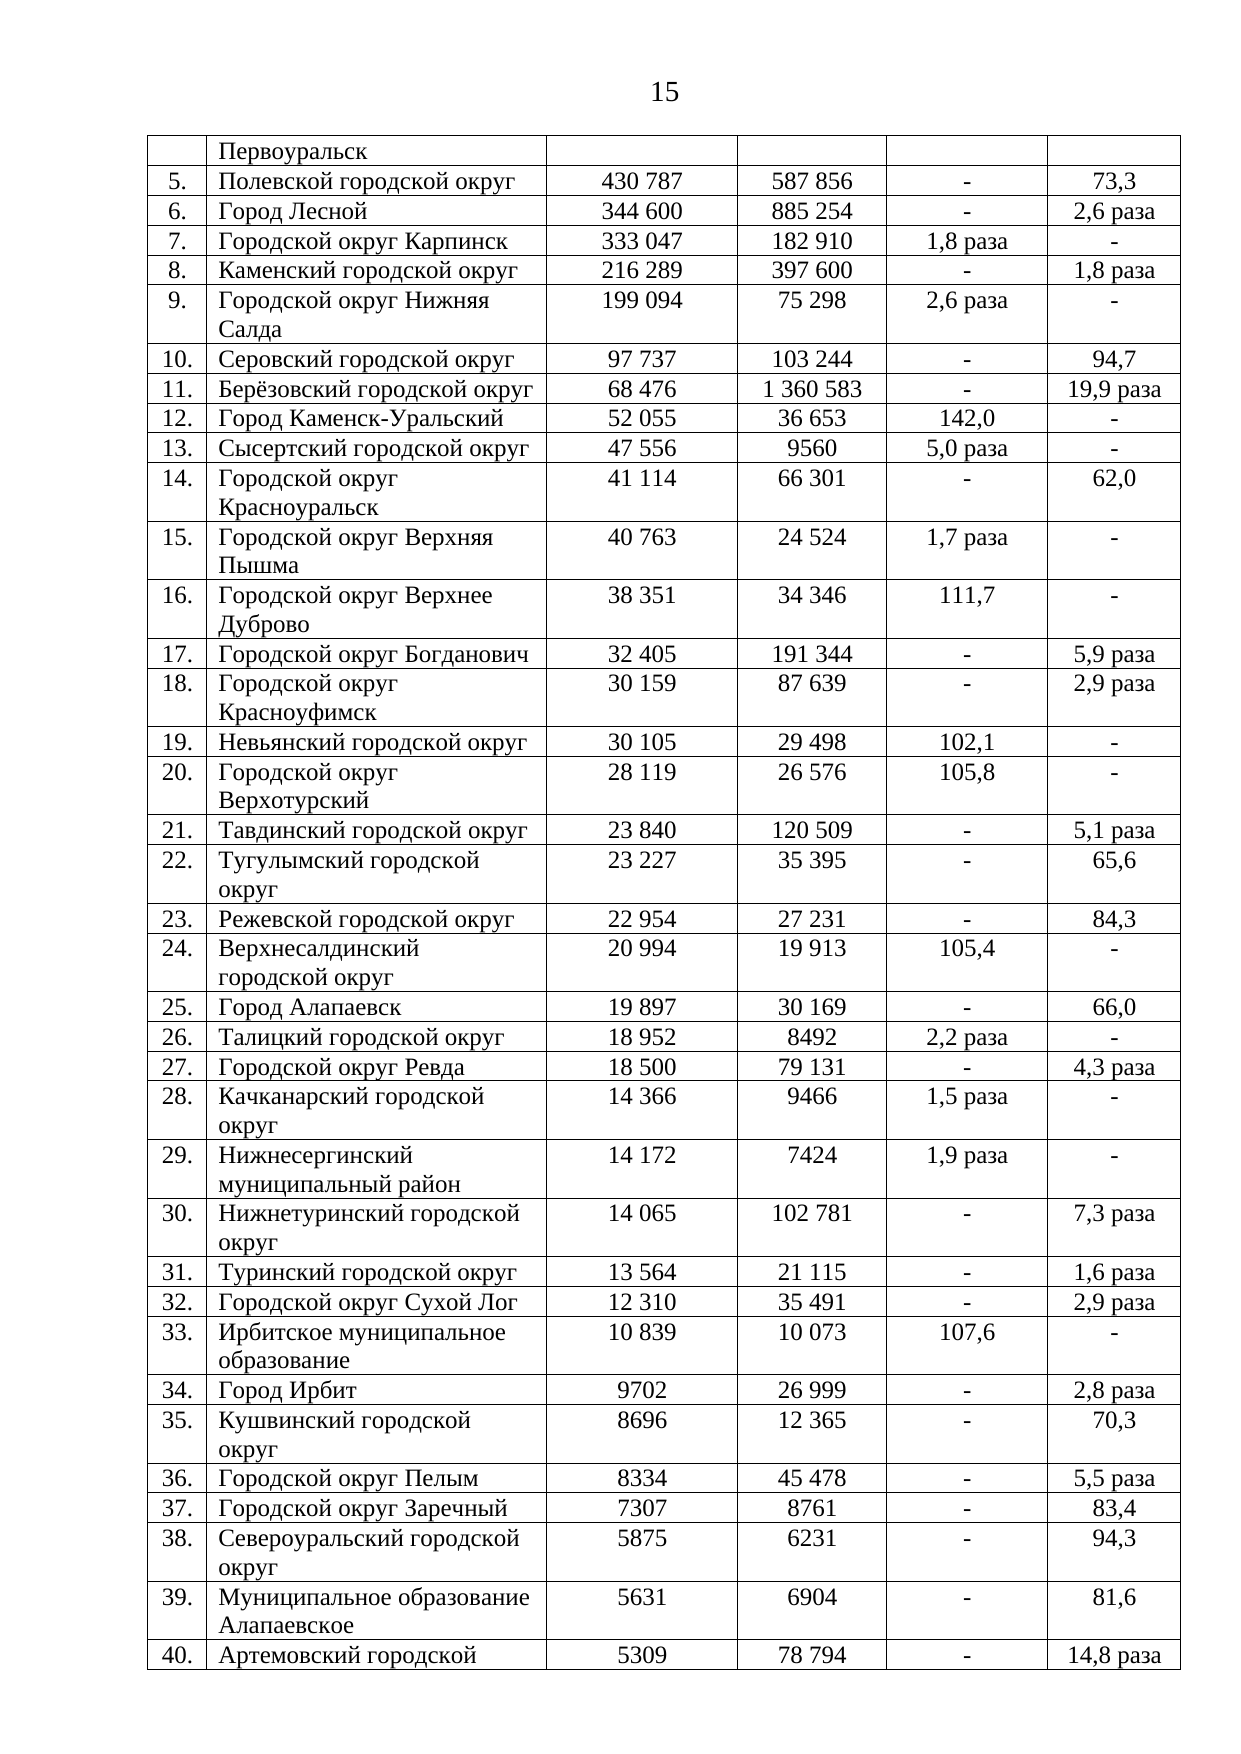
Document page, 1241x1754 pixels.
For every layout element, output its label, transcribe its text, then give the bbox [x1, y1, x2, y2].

table_cell 111,7 [887, 580, 1047, 638]
table_cell - [887, 1257, 1047, 1286]
table_cell 1,5 раза [887, 1081, 1047, 1139]
table_cell 7307 [547, 1493, 737, 1522]
table_cell 1,6 раза [1048, 1257, 1180, 1286]
table_cell [547, 136, 737, 165]
table_cell Город Ирбит [207, 1375, 546, 1404]
table_cell - [887, 1523, 1047, 1581]
table_cell Городской округ Заречный [207, 1493, 546, 1522]
table_cell 13 564 [547, 1257, 737, 1286]
table_cell - [887, 669, 1047, 726]
table_cell 23 840 [547, 815, 737, 844]
table_cell Сысертский городской округ [207, 433, 546, 462]
table_cell - [887, 1640, 1047, 1669]
table_cell 885 254 [738, 196, 886, 225]
table_cell - [887, 639, 1047, 667]
table_cell 6. [148, 196, 206, 225]
table_cell 26. [148, 1022, 206, 1051]
table_cell 8492 [738, 1022, 886, 1051]
table_cell 8696 [547, 1405, 737, 1462]
table_cell 1,8 раза [1048, 256, 1180, 284]
table_cell 2,6 раза [887, 285, 1047, 343]
table_cell Тавдинский городской округ [207, 815, 546, 844]
table_cell 24 524 [738, 522, 886, 579]
table_cell 15. [148, 522, 206, 579]
table_cell 397 600 [738, 256, 886, 284]
table_cell 14 065 [547, 1199, 737, 1256]
table_cell 26 999 [738, 1375, 886, 1404]
table_cell - [887, 904, 1047, 932]
table_cell 65,6 [1048, 845, 1180, 903]
table_cell Качканарский городской округ [207, 1081, 546, 1139]
table_cell Городской округ Верхотурский [207, 757, 546, 814]
table_cell - [887, 1199, 1047, 1256]
table_cell - [1048, 404, 1180, 432]
table_cell 14. [148, 463, 206, 521]
table_cell 13. [148, 433, 206, 462]
table_cell 30 169 [738, 992, 886, 1021]
table_cell Артемовский городской [207, 1640, 546, 1669]
table_cell 2,2 раза [887, 1022, 1047, 1051]
table_cell Городской округ Красноуфимск [207, 669, 546, 726]
table_cell 40. [148, 1640, 206, 1669]
table_cell 11. [148, 374, 206, 402]
table_cell 2,9 раза [1048, 669, 1180, 726]
table_cell 18. [148, 669, 206, 726]
table_cell Каменский городской округ [207, 256, 546, 284]
table_cell 10 839 [547, 1317, 737, 1374]
table_cell 94,3 [1048, 1523, 1180, 1581]
table_cell 18 952 [547, 1022, 737, 1051]
table_cell - [887, 344, 1047, 373]
table_cell Нижнетуринский городской округ [207, 1199, 546, 1256]
table_cell Город Каменск-Уральский [207, 404, 546, 432]
table_cell [1048, 136, 1180, 165]
table_cell Городской округ Карпинск [207, 226, 546, 254]
table_cell 35 395 [738, 845, 886, 903]
table_cell Серовский городской округ [207, 344, 546, 373]
table_cell 12 310 [547, 1287, 737, 1316]
table_cell Североуральский городской округ [207, 1523, 546, 1581]
table_cell - [887, 992, 1047, 1021]
table_cell - [887, 845, 1047, 903]
table_cell 19,9 раза [1048, 374, 1180, 402]
table_cell 9702 [547, 1375, 737, 1404]
table_cell 47 556 [547, 433, 737, 462]
table_cell 27. [148, 1052, 206, 1080]
table_cell - [887, 1582, 1047, 1639]
table_cell 21. [148, 815, 206, 844]
table_cell 8761 [738, 1493, 886, 1522]
table_cell - [1048, 433, 1180, 462]
table_cell Городской округ Верхняя Пышма [207, 522, 546, 579]
table_cell 5309 [547, 1640, 737, 1669]
table_cell 19. [148, 727, 206, 756]
table_cell 5631 [547, 1582, 737, 1639]
table_cell - [1048, 522, 1180, 579]
table_cell 2,6 раза [1048, 196, 1180, 225]
table_cell - [887, 1405, 1047, 1462]
table_cell 79 131 [738, 1052, 886, 1080]
table_cell 36 653 [738, 404, 886, 432]
table_cell 12 365 [738, 1405, 886, 1462]
table_cell - [887, 196, 1047, 225]
table_cell 23. [148, 904, 206, 932]
table_cell 75 298 [738, 285, 886, 343]
table_cell - [887, 1287, 1047, 1316]
table_cell 33. [148, 1317, 206, 1374]
table_cell - [887, 374, 1047, 402]
table_cell Город Лесной [207, 196, 546, 225]
table_cell 27 231 [738, 904, 886, 932]
table_cell 20 994 [547, 934, 737, 991]
table_cell Городской округ Богданович [207, 639, 546, 667]
table_cell - [1048, 934, 1180, 991]
table_cell - [887, 1375, 1047, 1404]
table_cell Берёзовский городской округ [207, 374, 546, 402]
table_cell 28. [148, 1081, 206, 1139]
table_cell 21 115 [738, 1257, 886, 1286]
table_cell 191 344 [738, 639, 886, 667]
table_cell 9. [148, 285, 206, 343]
table_cell 32. [148, 1287, 206, 1316]
table_cell - [887, 166, 1047, 195]
table_cell Туринский городской округ [207, 1257, 546, 1286]
table_cell 102 781 [738, 1199, 886, 1256]
table_cell 7,3 раза [1048, 1199, 1180, 1256]
table_cell 7. [148, 226, 206, 254]
table_cell - [887, 463, 1047, 521]
table_cell - [887, 1493, 1047, 1522]
table_cell - [887, 1464, 1047, 1492]
table_cell 5,9 раза [1048, 639, 1180, 667]
table_cell - [887, 815, 1047, 844]
table_cell 216 289 [547, 256, 737, 284]
table_cell Муниципальное образование Алапаевское [207, 1582, 546, 1639]
table_cell 37. [148, 1493, 206, 1522]
table_cell - [1048, 1081, 1180, 1139]
table_cell 30 159 [547, 669, 737, 726]
table_cell 120 509 [738, 815, 886, 844]
table_cell - [1048, 1317, 1180, 1374]
table_cell 10 073 [738, 1317, 886, 1374]
table_cell 5875 [547, 1523, 737, 1581]
table_cell [738, 136, 886, 165]
table_cell - [1048, 226, 1180, 254]
table_cell - [1048, 580, 1180, 638]
table_cell - [887, 136, 1047, 165]
table_cell 14 366 [547, 1081, 737, 1139]
table_cell 1 360 583 [738, 374, 886, 402]
table_cell Город Алапаевск [207, 992, 546, 1021]
table_cell 5,5 раза [1048, 1464, 1180, 1492]
table_cell 5. [148, 166, 206, 195]
table_cell Полевской городской округ [207, 166, 546, 195]
table_cell 7424 [738, 1140, 886, 1197]
table_cell 16. [148, 580, 206, 638]
table_cell 38. [148, 1523, 206, 1581]
table_cell 107,6 [887, 1317, 1047, 1374]
table_cell 68 476 [547, 374, 737, 402]
table_cell 1,9 раза [887, 1140, 1047, 1197]
table_cell 25. [148, 992, 206, 1021]
table_cell 62,0 [1048, 463, 1180, 521]
table_cell Невьянский городской округ [207, 727, 546, 756]
table_cell - [1048, 1140, 1180, 1197]
table_cell 142,0 [887, 404, 1047, 432]
table_cell 14,8 раза [1048, 1640, 1180, 1669]
table_cell Первоуральск [207, 136, 546, 165]
table_cell 31. [148, 1257, 206, 1286]
table_cell 22 954 [547, 904, 737, 932]
table_cell 40 763 [547, 522, 737, 579]
table_cell Городской округ Нижняя Салда [207, 285, 546, 343]
table_cell 26 576 [738, 757, 886, 814]
table_cell 14 172 [547, 1140, 737, 1197]
table_cell 344 600 [547, 196, 737, 225]
table_cell 4,3 раза [1048, 1052, 1180, 1080]
table_cell 83,4 [1048, 1493, 1180, 1522]
table_cell 17. [148, 639, 206, 667]
table_cell - [887, 256, 1047, 284]
table_cell 10. [148, 344, 206, 373]
table_cell 9560 [738, 433, 886, 462]
table_cell - [1048, 285, 1180, 343]
table_cell Городской округ Верхнее Дуброво [207, 580, 546, 638]
table_cell 28 119 [547, 757, 737, 814]
table_cell Кушвинский городской округ [207, 1405, 546, 1462]
table_cell 29 498 [738, 727, 886, 756]
table_cell 1,8 раза [887, 226, 1047, 254]
table_cell Нижнесергинский муниципальный район [207, 1140, 546, 1197]
table_cell 66,0 [1048, 992, 1180, 1021]
table_cell - [887, 1052, 1047, 1080]
table_cell 105,4 [887, 934, 1047, 991]
table_cell 41 114 [547, 463, 737, 521]
table_cell 6904 [738, 1582, 886, 1639]
table_cell Тугулымский городской округ [207, 845, 546, 903]
table_cell 182 910 [738, 226, 886, 254]
table_cell 70,3 [1048, 1405, 1180, 1462]
table_cell 102,1 [887, 727, 1047, 756]
table_cell 39. [148, 1582, 206, 1639]
table_cell 12. [148, 404, 206, 432]
table_cell 36. [148, 1464, 206, 1492]
table_cell 333 047 [547, 226, 737, 254]
table_cell 35. [148, 1405, 206, 1462]
table_cell 34. [148, 1375, 206, 1404]
table_cell 87 639 [738, 669, 886, 726]
table_cell 84,3 [1048, 904, 1180, 932]
table_cell - [1048, 1022, 1180, 1051]
table_cell 32 405 [547, 639, 737, 667]
table_cell Талицкий городской округ [207, 1022, 546, 1051]
table_cell 8. [148, 256, 206, 284]
table_cell 20. [148, 757, 206, 814]
table_cell 19 897 [547, 992, 737, 1021]
table_cell 97 737 [547, 344, 737, 373]
table_cell 2,8 раза [1048, 1375, 1180, 1404]
table_cell 5,1 раза [1048, 815, 1180, 844]
table_cell Ирбитское муниципальное образование [207, 1317, 546, 1374]
table_cell [148, 136, 206, 165]
table_cell 18 500 [547, 1052, 737, 1080]
table_cell Городской округ Сухой Лог [207, 1287, 546, 1316]
table_cell 430 787 [547, 166, 737, 195]
table_cell 9466 [738, 1081, 886, 1139]
table_cell 199 094 [547, 285, 737, 343]
table_cell 30 105 [547, 727, 737, 756]
table_cell 103 244 [738, 344, 886, 373]
table_cell 2,9 раза [1048, 1287, 1180, 1316]
table_cell 38 351 [547, 580, 737, 638]
table_cell 1,7 раза [887, 522, 1047, 579]
table_cell 94,7 [1048, 344, 1180, 373]
table_cell 73,3 [1048, 166, 1180, 195]
table_cell 5,0 раза [887, 433, 1047, 462]
table_cell 24. [148, 934, 206, 991]
table_cell 19 913 [738, 934, 886, 991]
table_cell 29. [148, 1140, 206, 1197]
table_cell Верхнесалдинский городской округ [207, 934, 546, 991]
table_cell 6231 [738, 1523, 886, 1581]
table_cell Городской округ Пелым [207, 1464, 546, 1492]
table_cell 78 794 [738, 1640, 886, 1669]
table_cell 23 227 [547, 845, 737, 903]
table_cell Городской округ Ревда [207, 1052, 546, 1080]
table_cell 52 055 [547, 404, 737, 432]
table_cell Режевской городской округ [207, 904, 546, 932]
table_cell 66 301 [738, 463, 886, 521]
table_cell - [1048, 727, 1180, 756]
table_cell 8334 [547, 1464, 737, 1492]
table_cell 81,6 [1048, 1582, 1180, 1639]
table_cell 587 856 [738, 166, 886, 195]
table_cell Городской округ Красноуральск [207, 463, 546, 521]
table_cell 35 491 [738, 1287, 886, 1316]
table_cell 34 346 [738, 580, 886, 638]
table_cell - [1048, 757, 1180, 814]
table_cell 45 478 [738, 1464, 886, 1492]
table_cell 30. [148, 1199, 206, 1256]
table_cell 22. [148, 845, 206, 903]
table_cell 105,8 [887, 757, 1047, 814]
